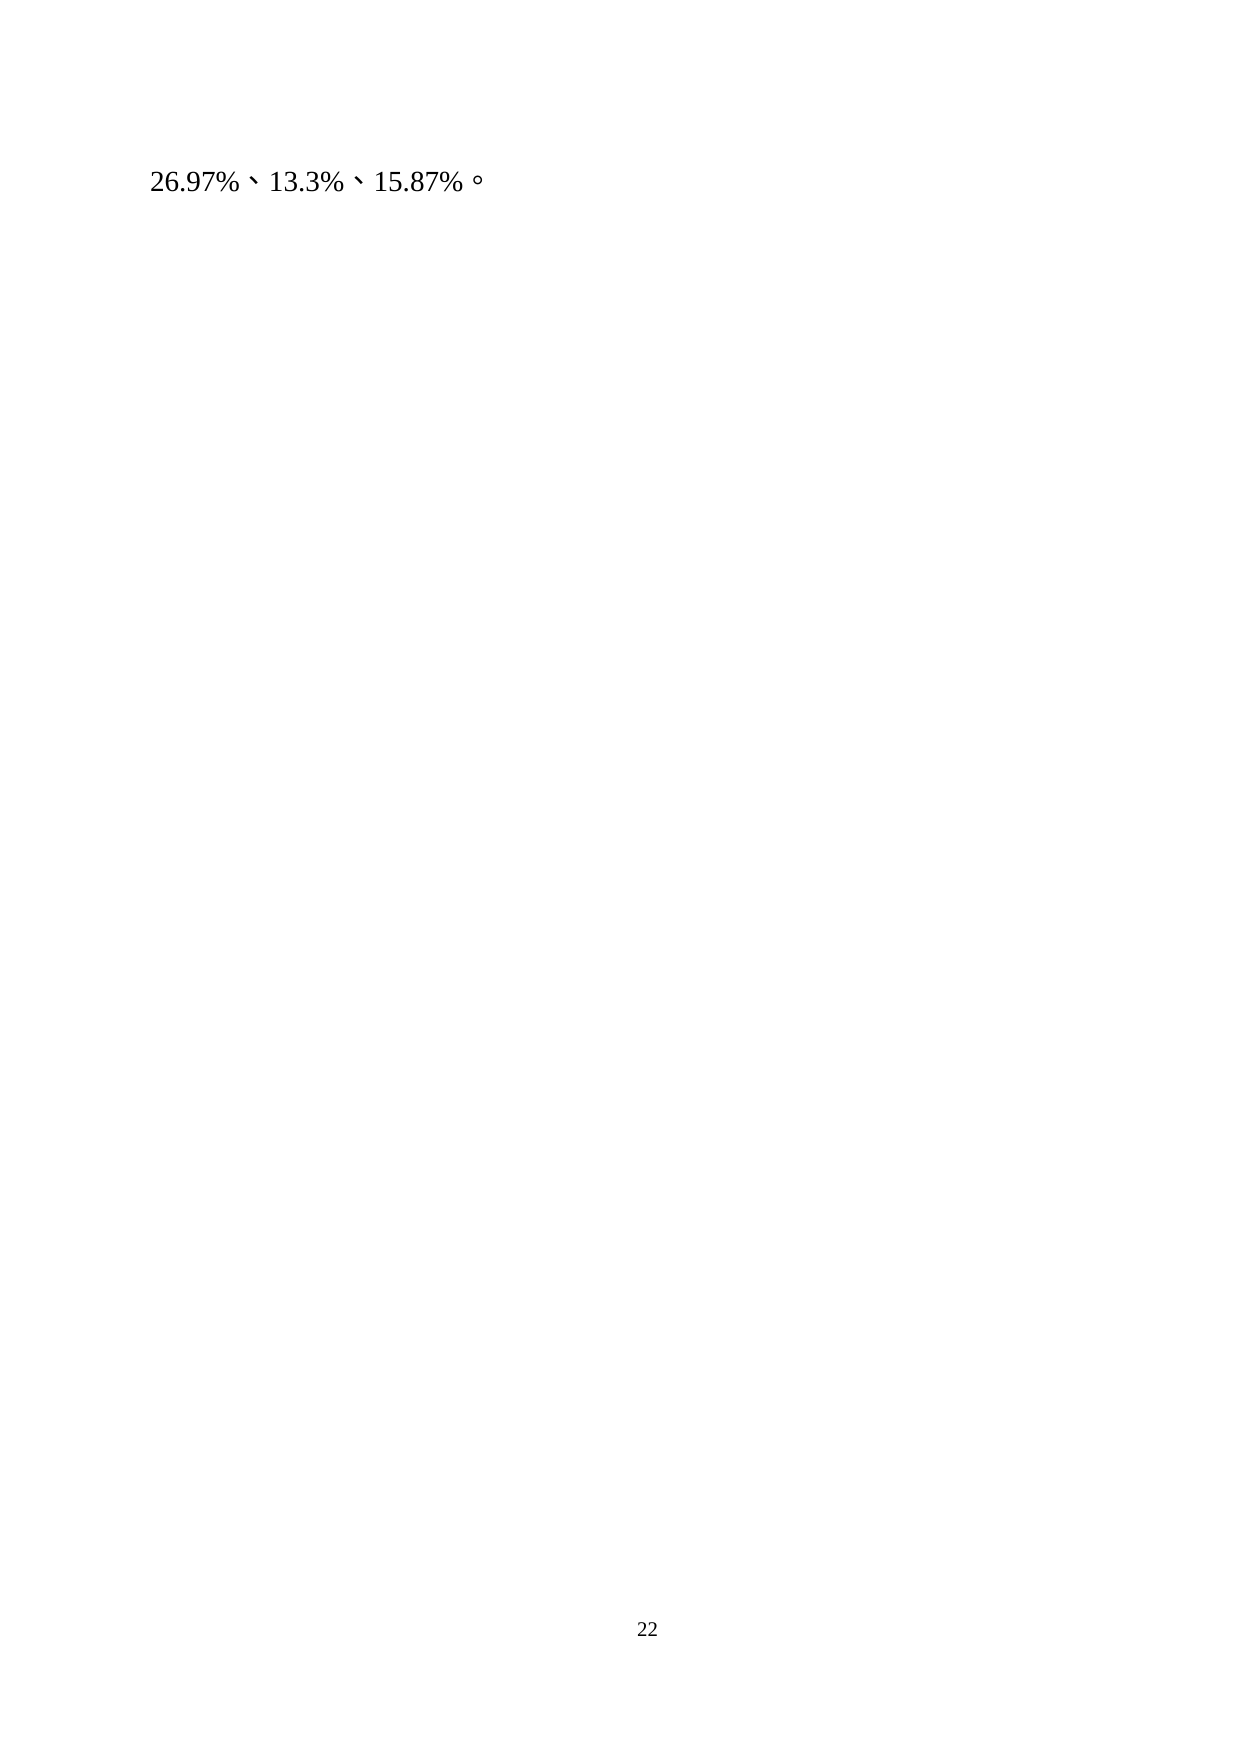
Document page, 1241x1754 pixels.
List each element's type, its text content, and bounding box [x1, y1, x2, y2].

text 112年1-7月勞動力參與率為59.19%，較111年同期上升0.03個百分點；失業率為3.52%，較111年同期下降0.16個百分點。同時期新登記求供倍數為1.67倍（意即每位求職者平均可有1.67個工作機會），較111年同期之1.72倍減少0.05倍。112年1-7月初次認定失業給付申請案件累計有49,865件、核付案件有217,630件、核付金額54.43億元，分別較111年同期增加26.97%、13.3%、15.87%。 [150, 150, 1107, 202]
